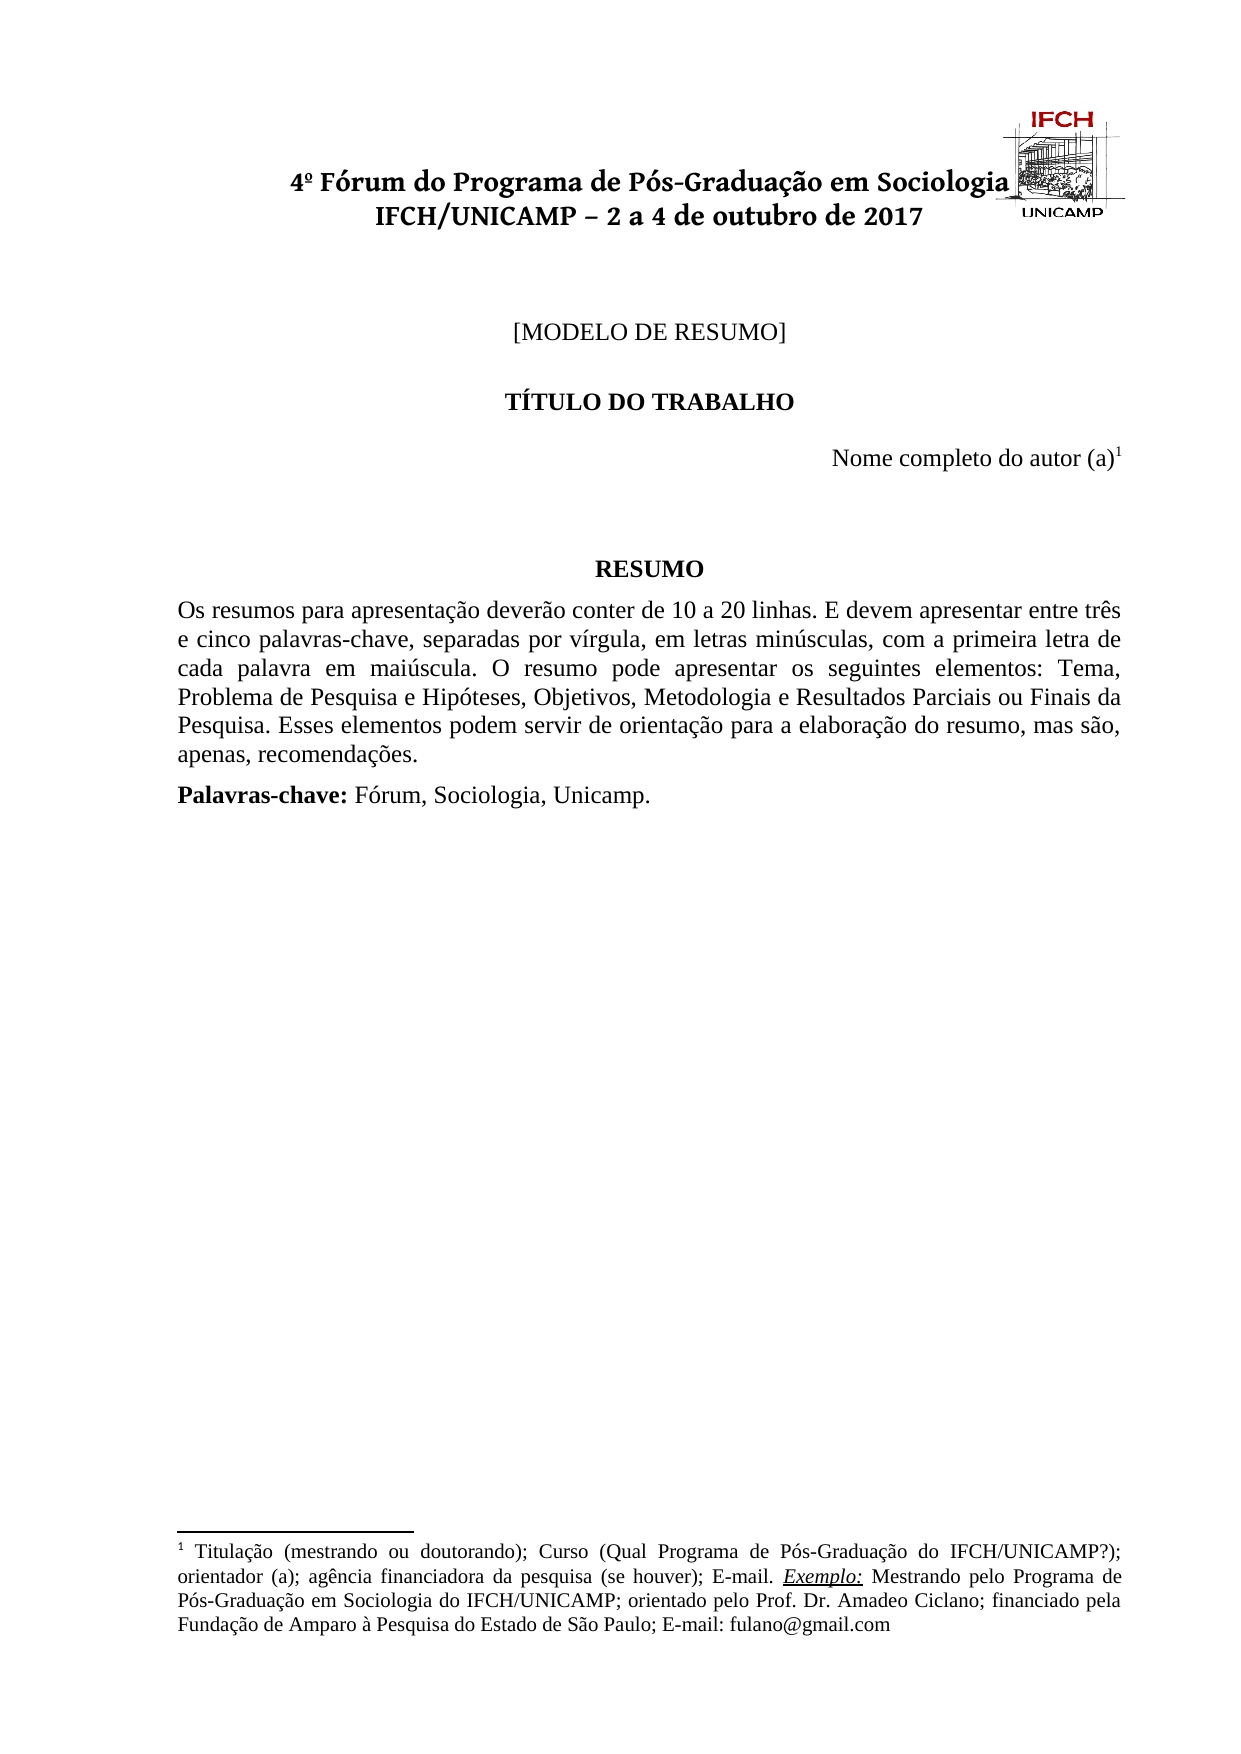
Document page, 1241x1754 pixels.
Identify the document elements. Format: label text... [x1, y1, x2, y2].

text [MODELO DE RESUMO] [177, 317, 1122, 346]
text RESUMO [177, 554, 1122, 583]
picture [995, 111, 1126, 217]
text TÍTULO DO TRABALHO [177, 387, 1122, 416]
text Os resumos para apresentação deverão conter de 10 a 20 linhas. E devem apresentar entre três e cinco palavras-chave, separadas por vírgula, em letras minúsculas, com a primeira letra de cada palavra em maiúscula. O resumo pode apresentar os seguintes elementos: Tema, Problema de Pesquisa e Hipóteses, Objetivos, Metodologia e Resultados Parciais ou Finais da Pesquisa. Esses elementos podem servir de orientação para a elaboração do resumo, mas são, apenas, recomendações. [177, 596, 1122, 768]
text Titulação (mestrando ou doutorando); Curso (Qual Programa de Pós-Graduação do IFCH/UNICAMP?); orientador (a); agência financiadora da pesquisa (se houver); E-mail. Exemplo: Mestrando pelo Programa de Pós-Graduação em Sociologia do IFCH/UNICAMP; orientado pelo Prof. Dr. Amadeo Ciclano; financiado pela Fundação de Amparo à Pesquisa do Estado de São Paulo; E-mail: fulano@gmail.com [177, 1538, 1122, 1636]
text Nome completo do autor (a) [177, 443, 1122, 472]
text Palavras-chave: Fórum, Sociologia, Unicamp. [177, 781, 1122, 809]
